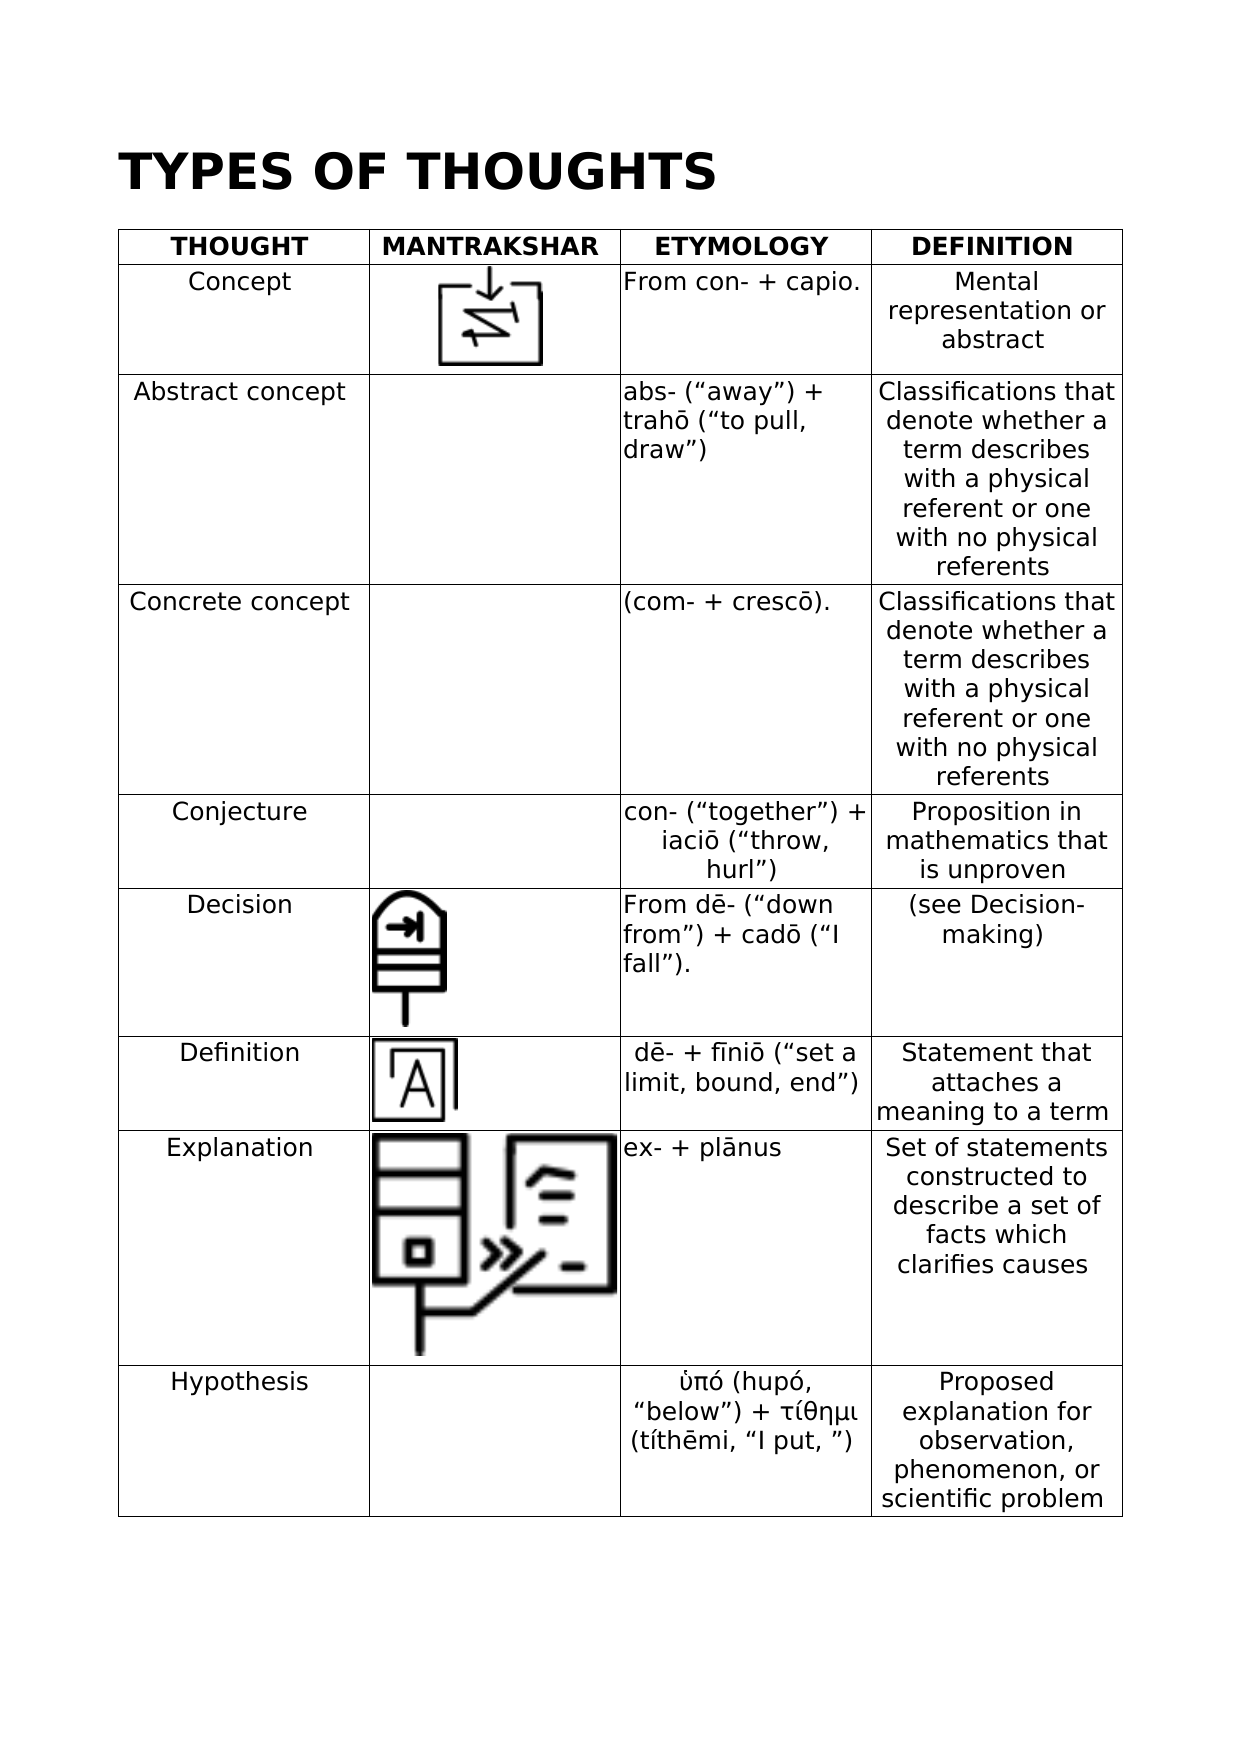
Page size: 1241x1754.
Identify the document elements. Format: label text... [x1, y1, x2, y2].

table_header DEFINITION [872, 230, 1122, 264]
table_cell (see Decision-making) [872, 889, 1122, 1036]
table_cell ex- +‎ plānus [621, 1131, 871, 1364]
table_cell (com- + crescō). [621, 585, 871, 794]
table_cell Proposition in mathematics that is unproven [872, 795, 1122, 888]
picture [372, 1133, 618, 1356]
table_cell Mental representation or abstract [872, 265, 1122, 374]
table_cell Hypothesis [119, 1366, 369, 1516]
table_cell ὑπό (hupó, “below”) + τίθημι (títhēmi, “I put, ”) [621, 1366, 871, 1516]
table_cell [370, 585, 620, 794]
table_cell Explanation [119, 1131, 369, 1364]
table_cell Classifications that denote whether a term describes with a physical referent or one with no physical referents [872, 585, 1122, 794]
table_cell From con- +‎ capio. [621, 265, 871, 374]
table_cell From dē- (“down from”) +‎ cadō (“I fall”). [621, 889, 871, 1036]
table_cell Statement that attaches a meaning to a term [872, 1037, 1122, 1130]
table_header THOUGHT [119, 230, 369, 264]
table_cell Concept [119, 265, 369, 374]
subtitle TYPES OF THOUGHTS [118, 143, 1122, 201]
table_cell [370, 1131, 620, 1364]
table_cell [370, 889, 620, 1036]
table_cell Decision [119, 889, 369, 1036]
table_header ETYMOLOGY [621, 230, 871, 264]
table_header MANTRAKSHAR [370, 230, 620, 264]
table_cell Abstract concept [119, 375, 369, 584]
table_cell [370, 1037, 620, 1130]
table_cell Conjecture [119, 795, 369, 888]
table_cell [370, 795, 620, 888]
table_cell [370, 375, 620, 584]
picture [372, 1038, 458, 1122]
table_cell abs- (“away”) + trahō (“to pull, draw”) [621, 375, 871, 584]
table_cell dē- +‎ fīniō (“set a limit, bound, end”) [621, 1037, 871, 1130]
table_cell Set of statements constructed to describe a set of facts which clarifies causes [872, 1131, 1122, 1364]
table_cell Classifications that denote whether a term describes with a physical referent or one with no physical referents [872, 375, 1122, 584]
table_cell [370, 265, 620, 374]
table_cell Concrete concept [119, 585, 369, 794]
picture [438, 266, 543, 366]
table_cell Proposed explanation for observation, phenomenon, or scientific problem [872, 1366, 1122, 1516]
table_cell [370, 1366, 620, 1516]
table_cell Definition [119, 1037, 369, 1130]
picture [372, 890, 447, 1027]
table_cell con- (“together”) + iaciō (“throw, hurl”) [621, 795, 871, 888]
